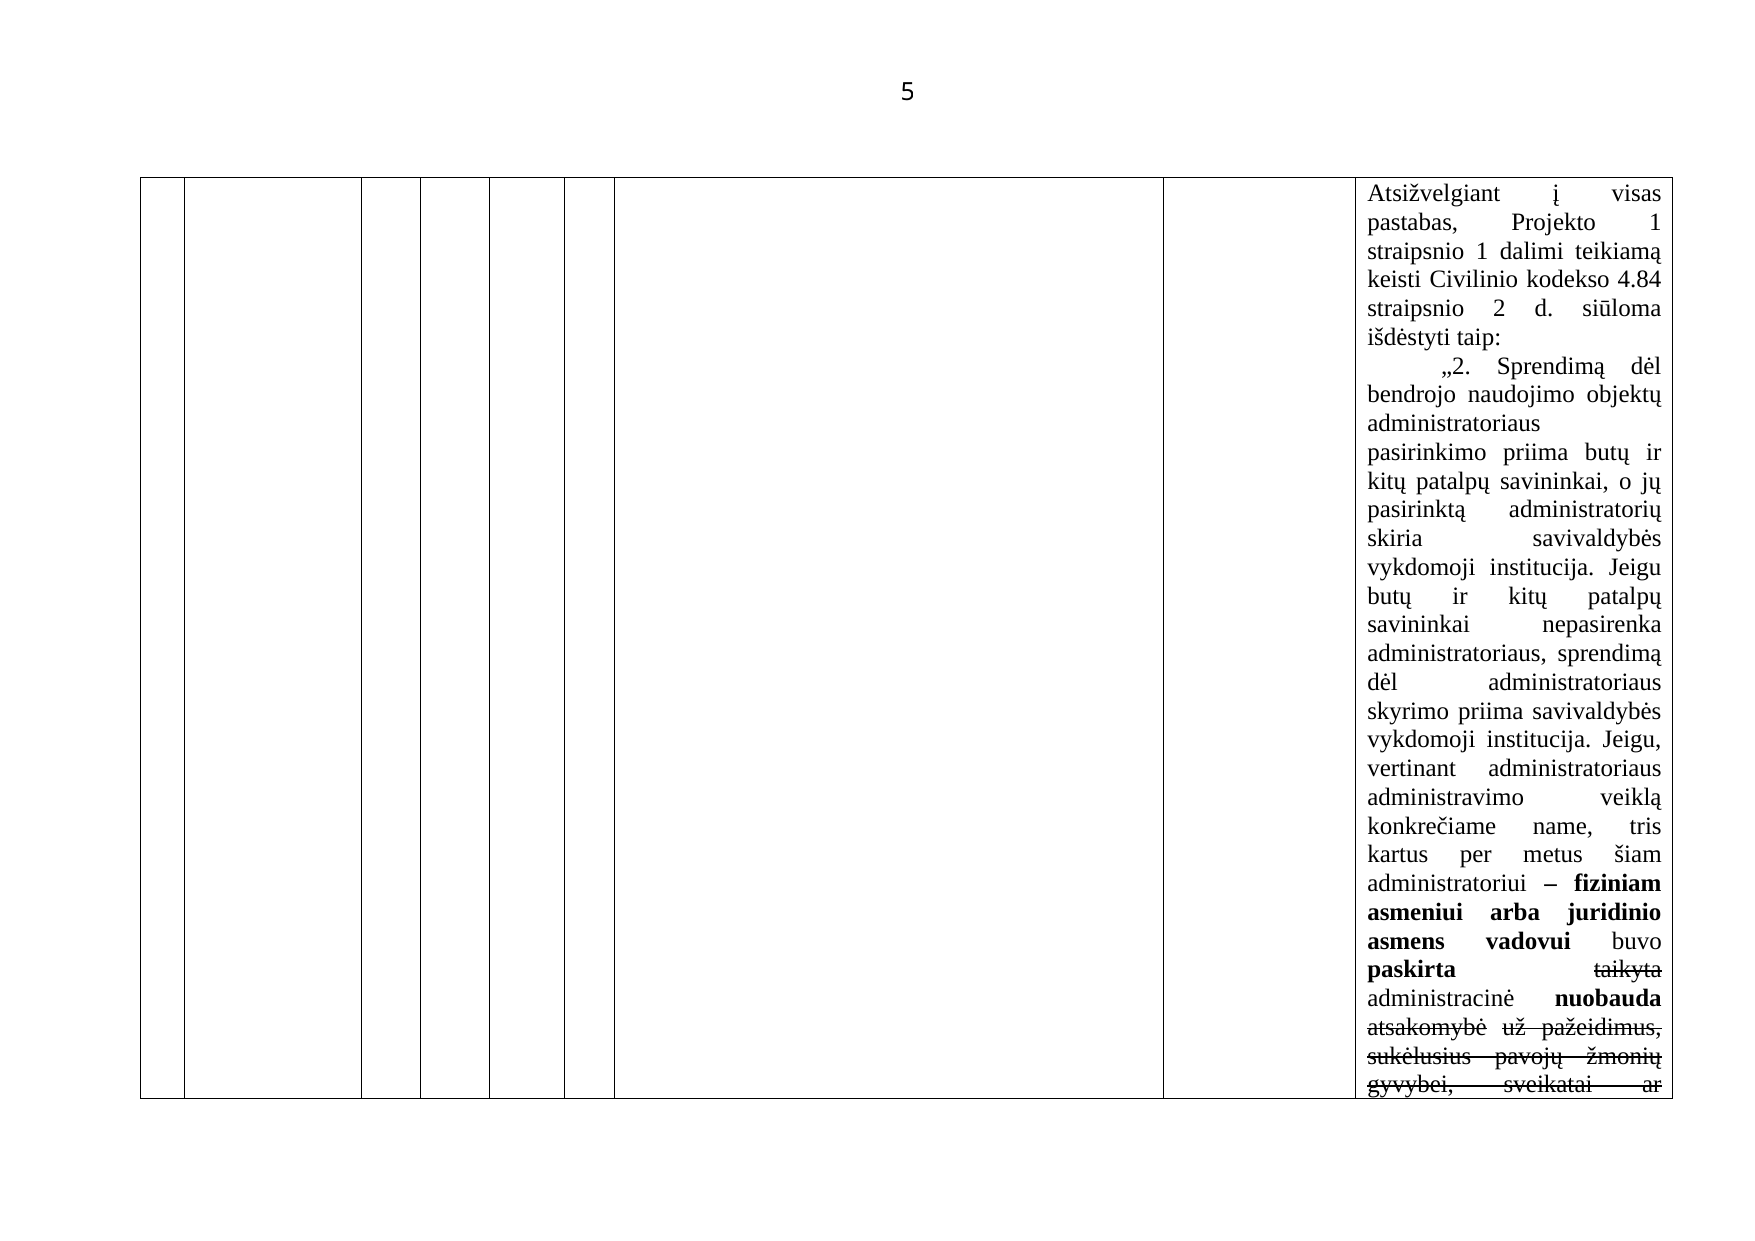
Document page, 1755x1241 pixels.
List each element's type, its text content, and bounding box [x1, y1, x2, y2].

table_cell [185, 178, 361, 1098]
table_cell [490, 178, 564, 1098]
table_cell [362, 178, 420, 1098]
table_cell [565, 178, 614, 1098]
table_cell [141, 178, 184, 1098]
table_cell Atsižvelgiant į visas pastabas, Projekto 1 straipsnio 1 dalimi teikiamą keisti Civilinio kodekso 4.84 straipsnio 2 d. siūloma išdėstyti taip: „2. Sprendimą dėl bendrojo naudojimo objektų administratoriaus pasirinkimo priima butų ir kitų patalpų savininkai, o jų pasirinktą administratorių skiria savivaldybės vykdomoji institucija. Jeigu butų ir kitų patalpų savininkai nepasirenka administratoriaus, sprendimą dėl administratoriaus skyrimo priima savivaldybės vykdomoji institucija. Jeigu, vertinant administratoriaus administravimo veiklą konkrečiame name, tris kartus per metus šiam administratoriui – fiziniam asmeniui arba juridinio asmens vadovui buvo paskirta taikyta administracinė nuobauda atsakomybė už pažeidimus, sukėlusius pavojų žmonių gyvybei, sveikatai ar [1356, 178, 1672, 1098]
table_cell [421, 178, 489, 1098]
table_cell [615, 178, 1163, 1098]
table_cell [1164, 178, 1355, 1098]
